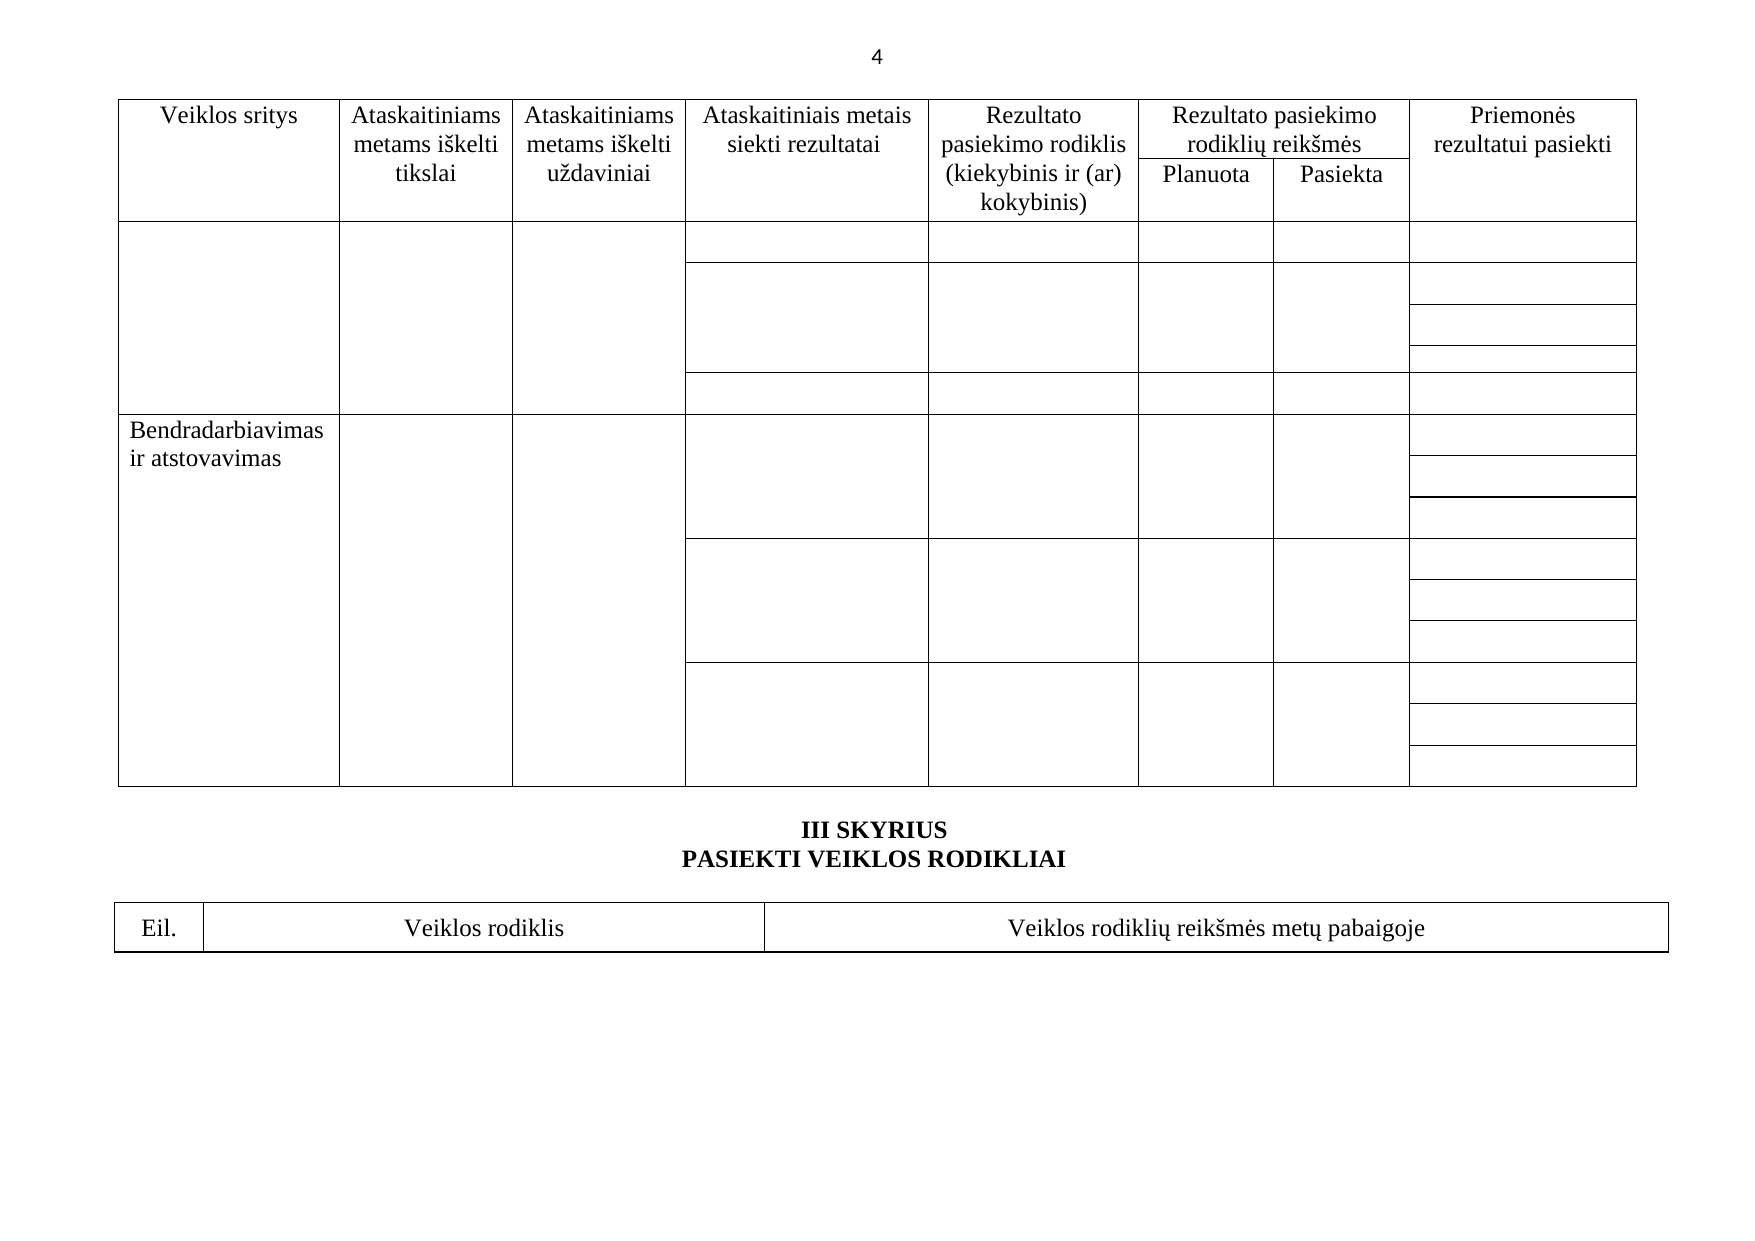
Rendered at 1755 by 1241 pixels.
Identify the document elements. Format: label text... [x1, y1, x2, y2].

table_cell [686, 663, 928, 786]
table_cell [1274, 663, 1409, 786]
table_cell [1139, 222, 1273, 262]
table_cell [686, 415, 928, 538]
table_cell [1410, 346, 1636, 372]
table_cell [686, 263, 928, 372]
table_cell [686, 373, 928, 414]
table_cell [1410, 663, 1636, 703]
table_cell [929, 663, 1138, 786]
table_header Veiklos rodiklių reikšmės metų pabaigoje [765, 903, 1668, 951]
table_header Eil. [115, 903, 203, 951]
table_cell [1139, 373, 1273, 414]
table_cell [929, 539, 1138, 662]
table_cell [929, 263, 1138, 372]
table_cell [1410, 415, 1636, 455]
table_cell [513, 222, 685, 414]
table_cell [1274, 415, 1409, 538]
table_header Veiklos rodiklis [204, 903, 764, 951]
table_cell [1274, 263, 1409, 372]
table_cell [1410, 222, 1636, 262]
table_cell [686, 222, 928, 262]
table_cell [119, 222, 339, 414]
table_cell [1410, 263, 1636, 303]
table_cell [340, 415, 512, 786]
table_cell [1274, 539, 1409, 662]
table_cell [1139, 539, 1273, 662]
table_header Rezultato pasiekimo rodiklių reikšmės [1139, 100, 1409, 158]
table_cell [1410, 498, 1636, 538]
table_cell [1139, 415, 1273, 538]
table_cell Bendradarbiavimas ir atstovavimas [119, 415, 339, 786]
table_cell [1410, 456, 1636, 496]
text PASIEKTI VEIKLOS RODIKLIAI [118, 844, 1636, 873]
table_cell Planuota [1139, 159, 1273, 221]
table_cell [929, 373, 1138, 414]
table_cell [340, 222, 512, 414]
text III SKYRIUS [118, 816, 1636, 844]
table_cell [929, 415, 1138, 538]
table_cell [1410, 704, 1636, 744]
table_cell Pasiekta [1274, 159, 1409, 221]
table_cell [1274, 222, 1409, 262]
table_cell [1274, 373, 1409, 414]
table_cell [513, 415, 685, 786]
table_header Ataskaitiniams metams iškelti uždaviniai [513, 100, 685, 221]
table_cell [1139, 663, 1273, 786]
table_cell [1410, 305, 1636, 345]
table_header Rezultato pasiekimo rodiklis (kiekybinis ir (ar) kokybinis) [929, 100, 1138, 221]
table_cell [686, 539, 928, 662]
table_header Veiklos sritys [119, 100, 339, 221]
table_cell [1410, 373, 1636, 414]
table_cell [1410, 539, 1636, 579]
table_cell [1410, 746, 1636, 786]
table_header Ataskaitiniams metams iškelti tikslai [340, 100, 512, 221]
table_cell [1410, 580, 1636, 620]
table_header Priemonės rezultatui pasiekti [1410, 100, 1636, 221]
table_cell [1139, 263, 1273, 372]
table_cell [1410, 621, 1636, 662]
table_cell [929, 222, 1138, 262]
table_header Ataskaitiniais metais siekti rezultatai [686, 100, 928, 221]
